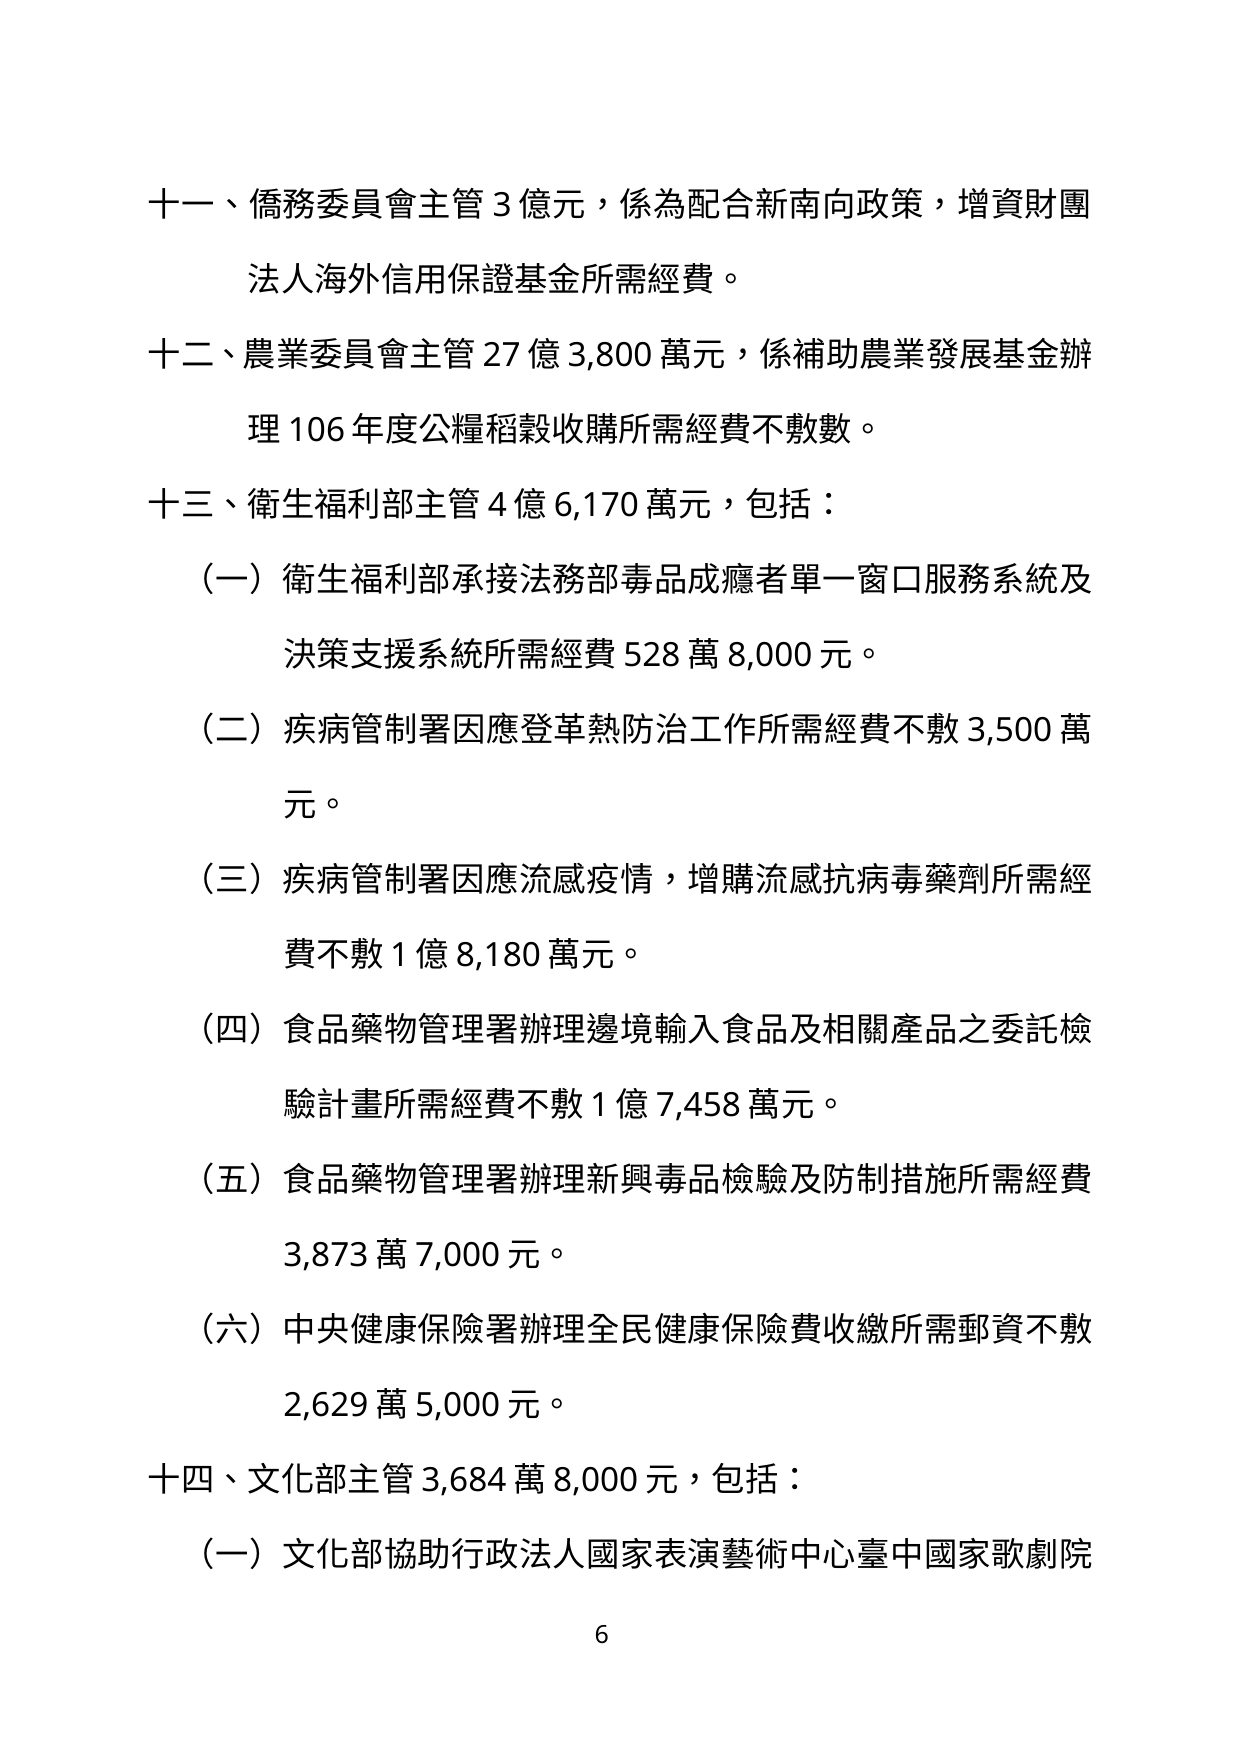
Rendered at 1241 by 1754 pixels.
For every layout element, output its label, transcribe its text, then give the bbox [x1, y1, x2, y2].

text 十三、衛生福利部主管4億6,170萬元，包括： [148, 464, 1092, 539]
text 十四、文化部主管3,684萬8,000元，包括： [148, 1439, 1092, 1514]
text （五）食品藥物管理署辦理新興毒品檢驗及防制措施所需經費3,873萬7,000元。 [181, 1139, 1092, 1289]
text （一）衛生福利部承接法務部毒品成癮者單一窗口服務系統及決策支援系統所需經費528萬8,000元。 [181, 539, 1092, 689]
text （二）疾病管制署因應登革熱防治工作所需經費不敷3,500萬元。 [181, 689, 1092, 839]
text （一）文化部協助行政法人國家表演藝術中心臺中國家歌劇院 [181, 1514, 1092, 1589]
text （三）疾病管制署因應流感疫情，增購流感抗病毒藥劑所需經費不敷1億8,180萬元。 [181, 839, 1092, 989]
text （四）食品藥物管理署辦理邊境輸入食品及相關產品之委託檢驗計畫所需經費不敷1億7,458萬元。 [181, 989, 1092, 1139]
text 十一、僑務委員會主管3億元，係為配合新南向政策，增資財團法人海外信用保證基金所需經費。 [148, 164, 1092, 314]
text 十二、農業委員會主管27億3,800萬元，係補助農業發展基金辦理106年度公糧稻穀收購所需經費不敷數。 [148, 314, 1092, 464]
text （六）中央健康保險署辦理全民健康保險費收繳所需郵資不敷2,629萬5,000元。 [181, 1289, 1092, 1439]
